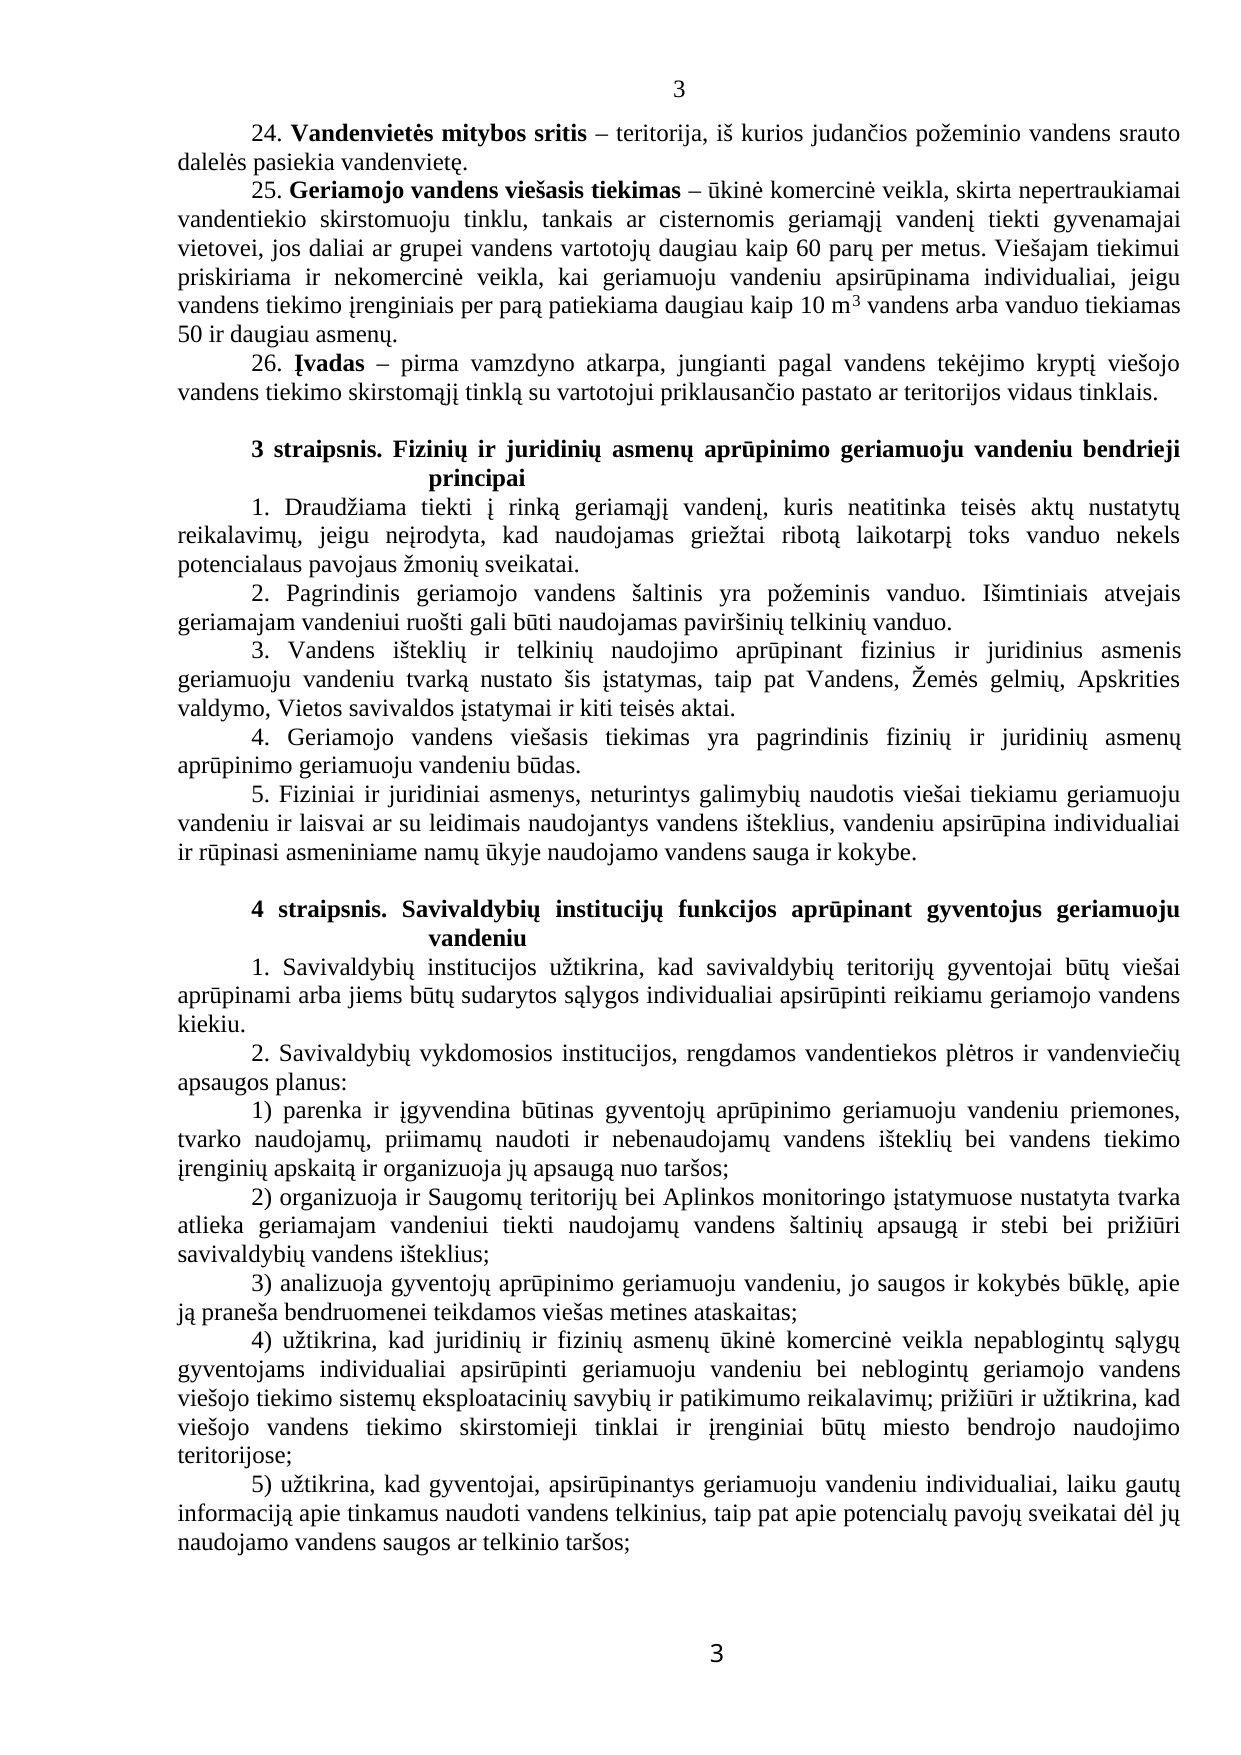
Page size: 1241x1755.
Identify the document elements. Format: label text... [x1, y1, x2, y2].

text 1. Draudžiama tiekti į rinką geriamąjį vandenį, kuris neatitinka teisės aktų nustatytų reikalavimų, jeigu neįrodyta, kad naudojamas griežtai ribotą laikotarpį toks vanduo nekels potencialaus pavojaus žmonių sveikatai. [177, 492, 1181, 578]
text 25. Geriamojo vandens viešasis tiekimas – ūkinė komercinė veikla, skirta nepertraukiamai vandentiekio skirstomuoju tinklu, tankais ar cisternomis geriamąjį vandenį tiekti gyvenamajai vietovei, jos daliai ar grupei vandens vartotojų daugiau kaip 60 parų per metus. Viešajam tiekimui priskiriama ir nekomercinė veikla, kai geriamuoju vandeniu apsirūpinama individualiai, jeigu vandens tiekimo įrenginiais per parą patiekiama daugiau kaip 10 m3 vandens arba vanduo tiekiamas 50 ir daugiau asmenų. [177, 176, 1181, 348]
text 26. Įvadas – pirma vamzdyno atkarpa, jungianti pagal vandens tekėjimo kryptį viešojo vandens tiekimo skirstomąjį tinklą su vartotojui priklausančio pastato ar teritorijos vidaus tinklais. [177, 348, 1181, 406]
text 2. Pagrindinis geriamojo vandens šaltinis yra požeminis vanduo. Išimtiniais atvejais geriamajam vandeniui ruošti gali būti naudojamas paviršinių telkinių vanduo. [177, 578, 1181, 636]
text 3 straipsnis. Fizinių ir juridinių asmenų aprūpinimo geriamuoju vandeniu bendrieji principai [251, 434, 1181, 492]
text 2. Savivaldybių vykdomosios institucijos, rengdamos vandentiekos plėtros ir vandenviečių apsaugos planus: [177, 1038, 1181, 1096]
text 2) organizuoja ir Saugomų teritorijų bei Aplinkos monitoringo įstatymuose nustatyta tvarka atlieka geriamajam vandeniui tiekti naudojamų vandens šaltinių apsaugą ir stebi bei prižiūri savivaldybių vandens išteklius; [177, 1182, 1181, 1268]
text 1) parenka ir įgyvendina būtinas gyventojų aprūpinimo geriamuoju vandeniu priemones, tvarko naudojamų, priimamų naudoti ir nebenaudojamų vandens išteklių bei vandens tiekimo įrenginių apskaitą ir organizuoja jų apsaugą nuo taršos; [177, 1096, 1181, 1182]
text 4. Geriamojo vandens viešasis tiekimas yra pagrindinis fizinių ir juridinių asmenų aprūpinimo geriamuoju vandeniu būdas. [177, 722, 1181, 779]
text 4) užtikrina, kad juridinių ir fizinių asmenų ūkinė komercinė veikla nepablogintų sąlygų gyventojams individualiai apsirūpinti geriamuoju vandeniu bei neblogintų geriamojo vandens viešojo tiekimo sistemų eksploatacinių savybių ir patikimumo reikalavimų; prižiūri ir užtikrina, kad viešojo vandens tiekimo skirstomieji tinklai ir įrenginiai būtų miesto bendrojo naudojimo teritorijose; [177, 1326, 1181, 1469]
text 5) užtikrina, kad gyventojai, apsirūpinantys geriamuoju vandeniu individualiai, laiku gautų informaciją apie tinkamus naudoti vandens telkinius, taip pat apie potencialų pavojų sveikatai dėl jų naudojamo vandens saugos ar telkinio taršos; [177, 1469, 1181, 1556]
text 24. Vandenvietės mitybos sritis – teritorija, iš kurios judančios požeminio vandens srauto dalelės pasiekia vandenvietę. [177, 118, 1181, 176]
text 3) analizuoja gyventojų aprūpinimo geriamuoju vandeniu, jo saugos ir kokybės būklę, apie ją praneša bendruomenei teikdamos viešas metines ataskaitas; [177, 1268, 1181, 1326]
text 3. Vandens išteklių ir telkinių naudojimo aprūpinant fizinius ir juridinius asmenis geriamuoju vandeniu tvarką nustato šis įstatymas, taip pat Vandens, Žemės gelmių, Apskrities valdymo, Vietos savivaldos įstatymai ir kiti teisės aktai. [177, 636, 1181, 722]
text 5. Fiziniai ir juridiniai asmenys, neturintys galimybių naudotis viešai tiekiamu geriamuoju vandeniu ir laisvai ar su leidimais naudojantys vandens išteklius, vandeniu apsirūpina individualiai ir rūpinasi asmeniniame namų ūkyje naudojamo vandens sauga ir kokybe. [177, 779, 1181, 866]
text 4 straipsnis. Savivaldybių institucijų funkcijos aprūpinant gyventojus geriamuoju vandeniu [251, 894, 1181, 952]
text 1. Savivaldybių institucijos užtikrina, kad savivaldybių teritorijų gyventojai būtų viešai aprūpinami arba jiems būtų sudarytos sąlygos individualiai apsirūpinti reikiamu geriamojo vandens kiekiu. [177, 952, 1181, 1038]
